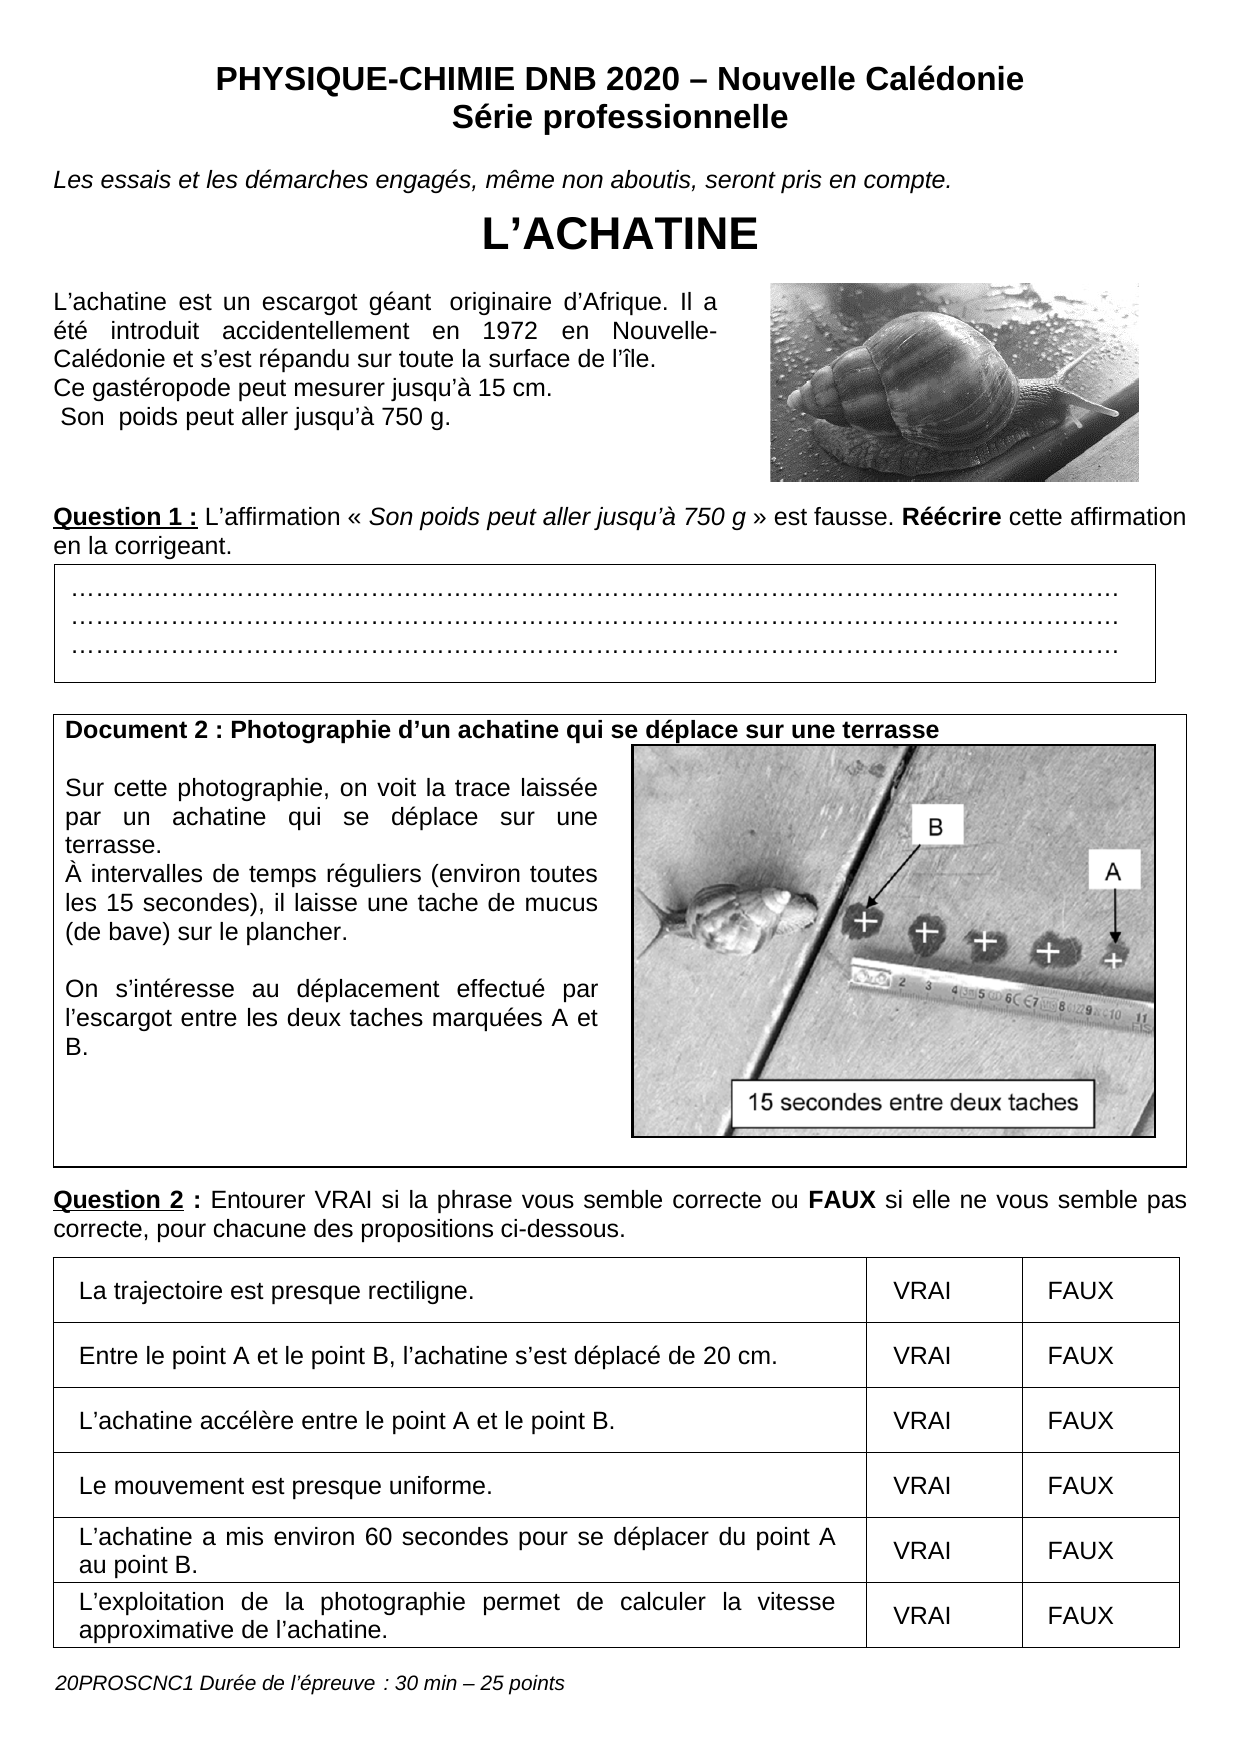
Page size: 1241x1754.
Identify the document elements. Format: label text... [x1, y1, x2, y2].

table_cell VRAI [867, 1583, 1022, 1647]
table_cell FAUX [1023, 1453, 1179, 1517]
text Ce gastéropode peut mesurer jusqu’à 15 cm. [53, 373, 718, 402]
table_header FAUX [1023, 1258, 1179, 1322]
text Les essais et les démarches engagés, même non aboutis, seront pris en compte. [53, 165, 1187, 194]
text L’ACHATINE [53, 213, 1187, 258]
text Question 2 : Entourer VRAI si la phrase vous semble correcte ou FAUX si elle ne vous semble pas correcte, pour chacune des propositions ci-dessous. [53, 1185, 1187, 1243]
table_cell FAUX [1023, 1518, 1179, 1582]
table_cell [620, 744, 1186, 1166]
text ……………………………………………………………………………………………………………………………………………………………………………………………………………………………………………………………………………………………………………………………………………… [70, 572, 1141, 659]
table_cell FAUX [1023, 1323, 1179, 1387]
table_header VRAI [867, 1258, 1022, 1322]
table_cell VRAI [867, 1323, 1022, 1387]
table_cell Le mouvement est presque uniforme. [54, 1453, 866, 1517]
table_cell FAUX [1023, 1388, 1179, 1452]
text Question 1 : L’affirmation « Son poids peut aller jusqu’à 750 g » est fausse. Réécrire cette affirmation en la corrigeant. [53, 502, 1187, 560]
table_cell VRAI [867, 1453, 1022, 1517]
table_header La trajectoire est presque rectiligne. [54, 1258, 866, 1322]
picture [770, 283, 1139, 482]
table_cell L’achatine accélère entre le point A et le point B. [54, 1388, 866, 1452]
table_cell FAUX [1023, 1583, 1179, 1647]
table_cell L’exploitation de la photographie permet de calculer la vitesse approximative de l’achatine. [54, 1583, 866, 1647]
table_header Document 2 : Photographie d’un achatine qui se déplace sur une terrasse [54, 715, 1186, 744]
text L’achatine est un escargot géant originaire d’Afrique. Il a été introduit accidentellement en 1972 en Nouvelle-Calédonie et s’est répandu sur toute la surface de l’île. [53, 287, 718, 373]
table_cell VRAI [867, 1518, 1022, 1582]
table_cell L’achatine a mis environ 60 secondes pour se déplacer du point A au point B. [54, 1518, 866, 1582]
text Son poids peut aller jusqu’à 750 g. [53, 402, 718, 431]
picture [634, 746, 1154, 1136]
table_cell VRAI [867, 1388, 1022, 1452]
table_cell Entre le point A et le point B, l’achatine s’est déplacé de 20 cm. [54, 1323, 866, 1387]
table_cell Sur cette photographie, on voit la trace laissée par un achatine qui se déplace sur une terrasse. À intervalles de temps réguliers (environ toutes les 15 secondes), il laisse une tache de mucus (de bave) sur le plancher. On s’intéresse au déplacement effectué par l’escargot entre les deux taches marquées A et B. [54, 744, 620, 1166]
